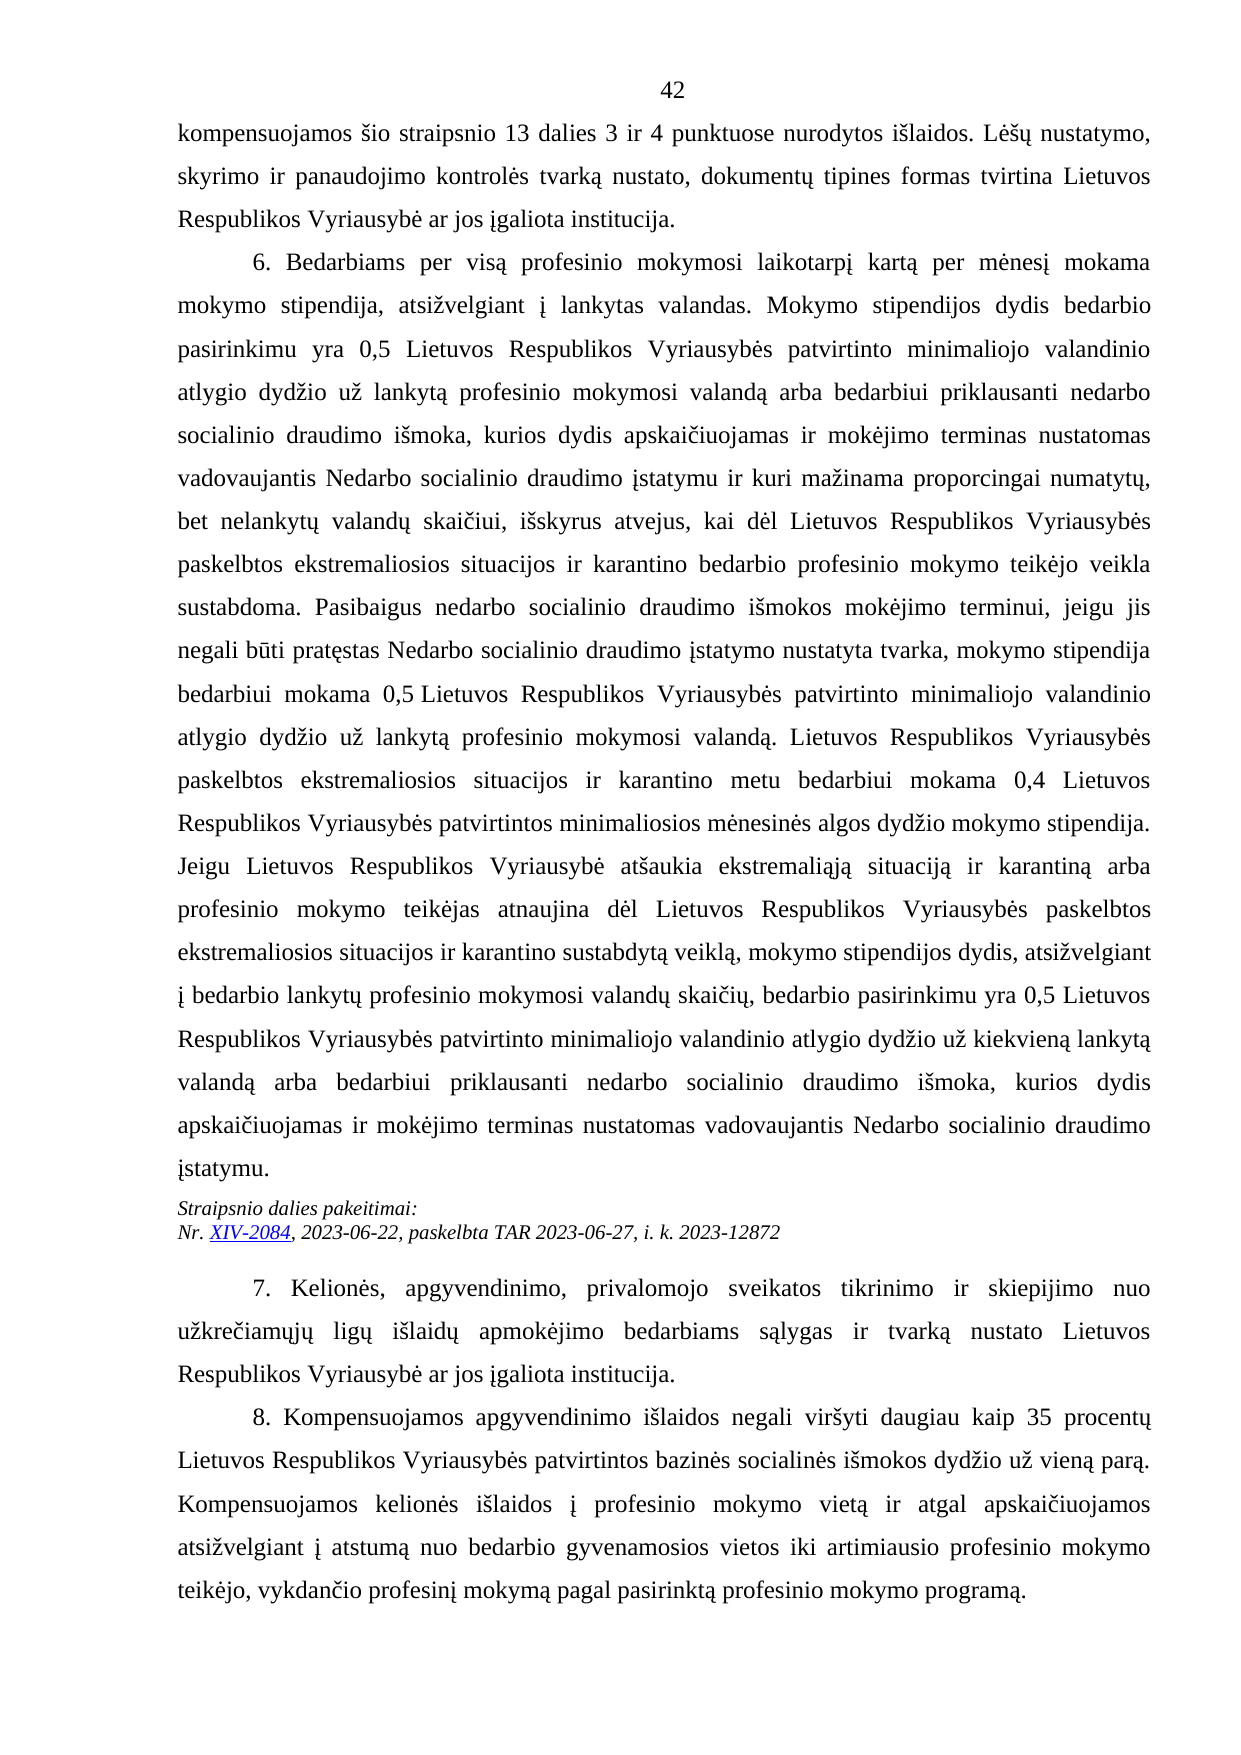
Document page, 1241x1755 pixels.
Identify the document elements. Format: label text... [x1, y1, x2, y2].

text Nr. XIV-2084, 2023-06-22, paskelbta TAR 2023-06-27, i. k. 2023-12872 [177, 1220, 1152, 1244]
text kompensuojamos šio straipsnio 13 dalies 3 ir 4 punktuose nurodytos išlaidos. Lėšų nustatymo, skyrimo ir panaudojimo kontrolės tvarką nustato, dokumentų tipines formas tvirtina Lietuvos Respublikos Vyriausybė ar jos įgaliota institucija. [177, 118, 1152, 233]
text 6. Bedarbiams per visą profesinio mokymosi laikotarpį kartą per mėnesį mokama mokymo stipendija, atsižvelgiant į lankytas valandas. Mokymo stipendijos dydis bedarbio pasirinkimu yra 0,5 Lietuvos Respublikos Vyriausybės patvirtinto minimaliojo valandinio atlygio dydžio už lankytą profesinio mokymosi valandą arba bedarbiui priklausanti nedarbo socialinio draudimo išmoka, kurios dydis apskaičiuojamas ir mokėjimo terminas nustatomas vadovaujantis Nedarbo socialinio draudimo įstatymu ir kuri mažinama proporcingai numatytų, bet nelankytų valandų skaičiui, išskyrus atvejus, kai dėl Lietuvos Respublikos Vyriausybės paskelbtos ekstremaliosios situacijos ir karantino bedarbio profesinio mokymo teikėjo veikla sustabdoma. Pasibaigus nedarbo socialinio draudimo išmokos mokėjimo terminui, jeigu jis negali būti pratęstas Nedarbo socialinio draudimo įstatymo nustatyta tvarka, mokymo stipendija bedarbiui mokama 0,5 Lietuvos Respublikos Vyriausybės patvirtinto minimaliojo valandinio atlygio dydžio už lankytą profesinio mokymosi valandą. Lietuvos Respublikos Vyriausybės paskelbtos ekstremaliosios situacijos ir karantino metu bedarbiui mokama 0,4 Lietuvos Respublikos Vyriausybės patvirtintos minimaliosios mėnesinės algos dydžio mokymo stipendija. Jeigu Lietuvos Respublikos Vyriausybė atšaukia ekstremaliąją situaciją ir karantiną arba profesinio mokymo teikėjas atnaujina dėl Lietuvos Respublikos Vyriausybės paskelbtos ekstremaliosios situacijos ir karantino sustabdytą veiklą, mokymo stipendijos dydis, atsižvelgiant į bedarbio lankytų profesinio mokymosi valandų skaičių, bedarbio pasirinkimu yra 0,5 Lietuvos Respublikos Vyriausybės patvirtinto minimaliojo valandinio atlygio dydžio už kiekvieną lankytą valandą arba bedarbiui priklausanti nedarbo socialinio draudimo išmoka, kurios dydis apskaičiuojamas ir mokėjimo terminas nustatomas vadovaujantis Nedarbo socialinio draudimo įstatymu. [177, 247, 1152, 1182]
text 7. Kelionės, apgyvendinimo, privalomojo sveikatos tikrinimo ir skiepijimo nuo užkrečiamųjų ligų išlaidų apmokėjimo bedarbiams sąlygas ir tvarką nustato Lietuvos Respublikos Vyriausybė ar jos įgaliota institucija. [177, 1273, 1152, 1388]
text Straipsnio dalies pakeitimai: [177, 1196, 1152, 1220]
text 8. Kompensuojamos apgyvendinimo išlaidos negali viršyti daugiau kaip 35 procentų Lietuvos Respublikos Vyriausybės patvirtintos bazinės socialinės išmokos dydžio už vieną parą. Kompensuojamos kelionės išlaidos į profesinio mokymo vietą ir atgal apskaičiuojamos atsižvelgiant į atstumą nuo bedarbio gyvenamosios vietos iki artimiausio profesinio mokymo teikėjo, vykdančio profesinį mokymą pagal pasirinktą profesinio mokymo programą. [177, 1402, 1152, 1604]
